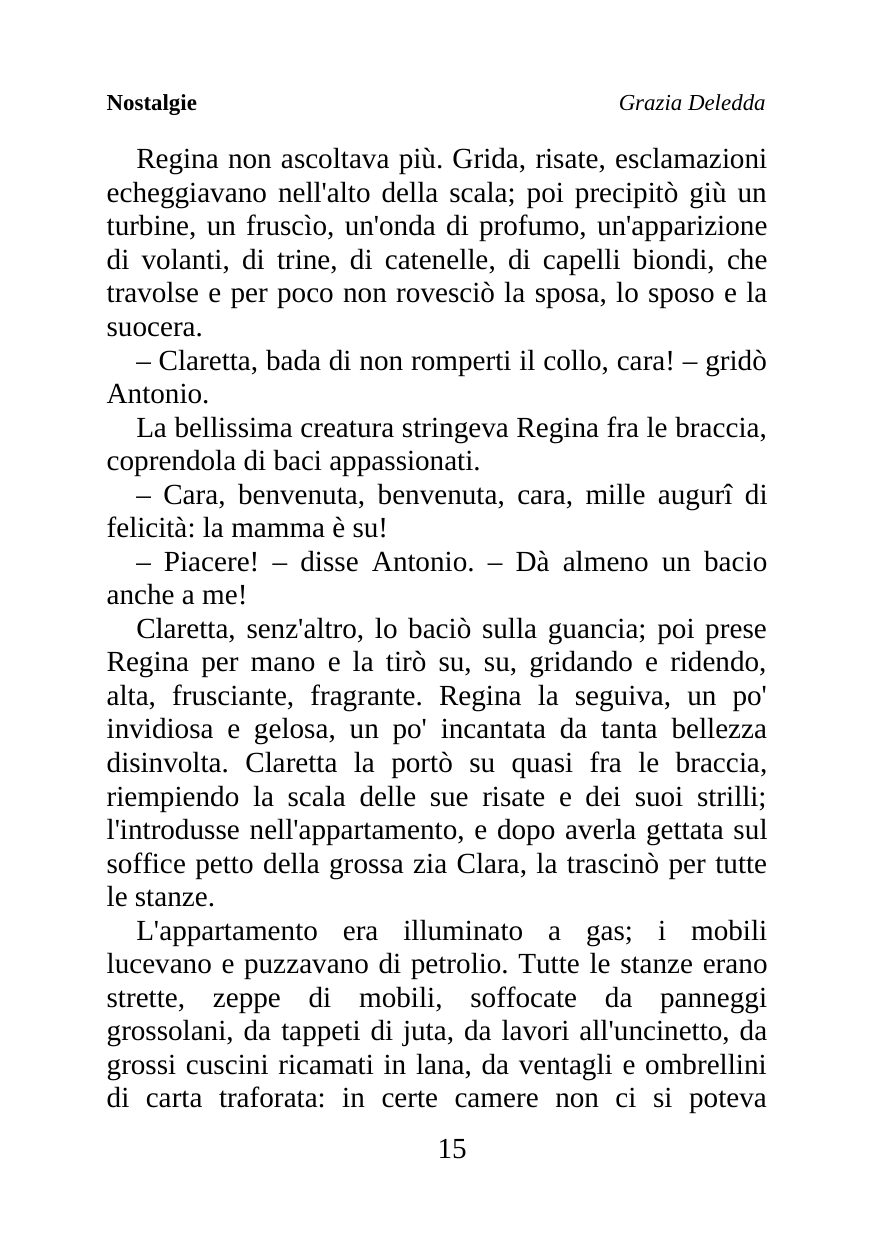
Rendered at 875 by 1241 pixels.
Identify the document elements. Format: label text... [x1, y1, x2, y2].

text La bellissima creatura stringeva Regina fra le braccia, coprendola di baci appassionati. [106, 410, 768, 477]
text – Claretta, bada di non romperti il collo, cara! – gridò Antonio. [106, 343, 768, 410]
text Claretta, senz'altro, lo baciò sulla guancia; poi prese Regina per mano e la tirò su, su, gridando e ridendo, alta, frusciante, fragrante. Regina la seguiva, un po' invidiosa e gelosa, un po' incantata da tanta bellezza disinvolta. Claretta la portò su quasi fra le braccia, riempiendo la scala delle sue risate e dei suoi strilli; l'introdusse nell'appartamento, e dopo averla gettata sul soffice petto della grossa zia Clara, la trascinò per tutte le stanze. [106, 611, 768, 913]
text – Cara, benvenuta, benvenuta, cara, mille augurî di felicità: la mamma è su! [106, 477, 768, 544]
text L'appartamento era illuminato a gas; i mobili lucevano e puzzavano di petrolio. Tutte le stanze erano strette, zeppe di mobili, soffocate da panneggi grossolani, da tappeti di juta, da lavori all'uncinetto, da grossi cuscini ricamati in lana, da ventagli e ombrellini di carta traforata: in certe camere non ci si poteva [106, 913, 768, 1114]
text Regina non ascoltava più. Grida, risate, esclamazioni echeggiavano nell'alto della scala; poi precipitò giù un turbine, un fruscìo, un'onda di profumo, un'apparizione di volanti, di trine, di catenelle, di capelli biondi, che travolse e per poco non rovesciò la sposa, lo sposo e la suocera. [106, 141, 768, 343]
text – Piacere! – disse Antonio. – Dà almeno un bacio anche a me! [106, 544, 768, 611]
